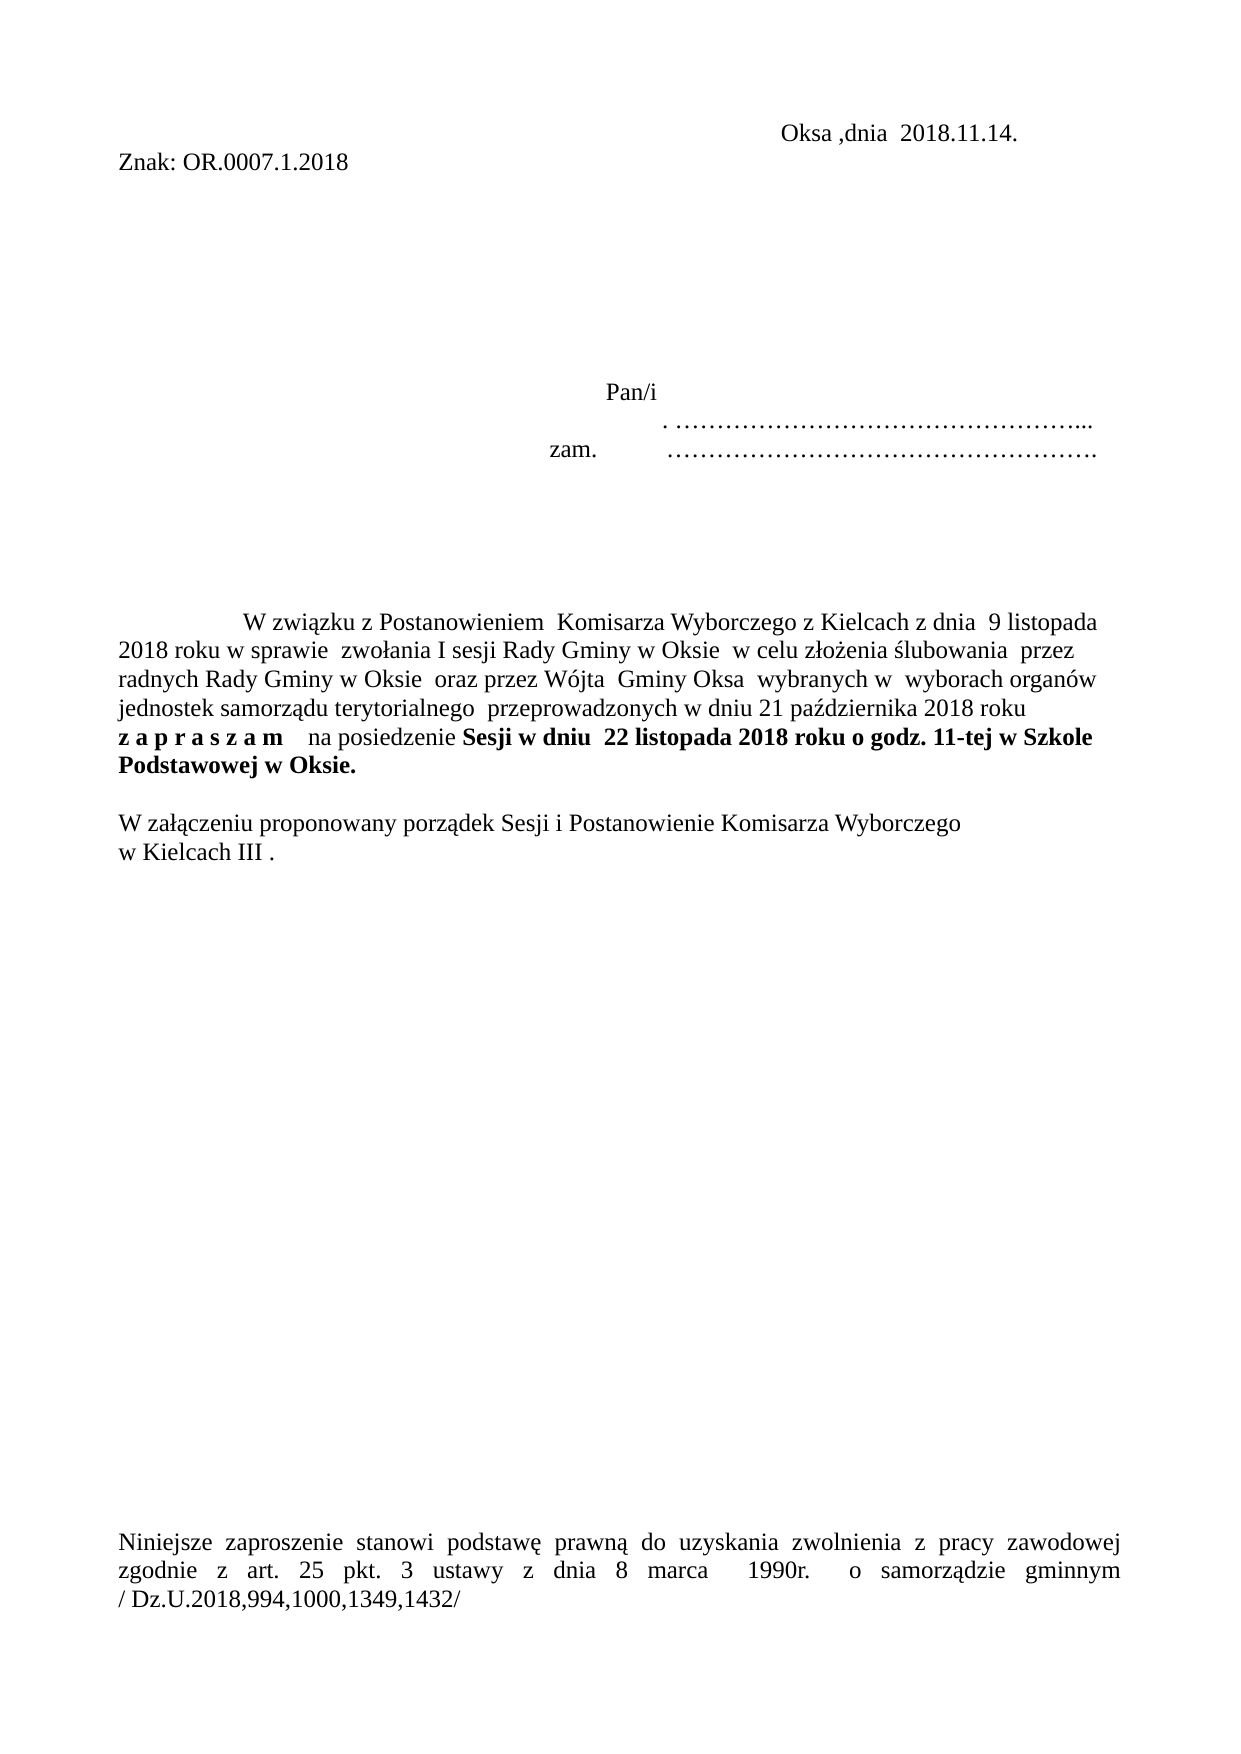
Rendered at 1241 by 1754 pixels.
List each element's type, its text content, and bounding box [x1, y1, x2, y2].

text Znak: OR.0007.1.2018 [118, 147, 1122, 176]
text Oksa ,dnia 2018.11.14. [118, 118, 1122, 147]
text Niniejsze zaproszenie stanowi podstawę prawną do uzyskania zwolnienia z pracy zawodowej zgodnie z art. 25 pkt. 3 ustawy z dnia 8 marca 1990r. o samorządzie gminnym / Dz.U.2018,994,1000,1349,1432/ [118, 1527, 1122, 1613]
text zam. ……………………………………………. [118, 434, 1122, 463]
text . …………………………………………... [118, 406, 1122, 434]
text W załączeniu proponowany porządek Sesji i Postanowienie Komisarza Wyborczego w Kielcach III . [118, 808, 1122, 866]
text z a p r a s z a m na posiedzenie Sesji w dniu 22 listopada 2018 roku o godz. 11-tej w Szkole [118, 722, 1122, 751]
text Pan/i [118, 377, 1122, 406]
text Podstawowej w Oksie. [118, 751, 1122, 779]
text W związku z Postanowieniem Komisarza Wyborczego z Kielcach z dnia 9 listopada 2018 roku w sprawie zwołania I sesji Rady Gminy w Oksie w celu złożenia ślubowania przez radnych Rady Gminy w Oksie oraz przez Wójta Gminy Oksa wybranych w wyborach organów jednostek samorządu terytorialnego przeprowadzonych w dniu 21 października 2018 roku [118, 607, 1122, 722]
